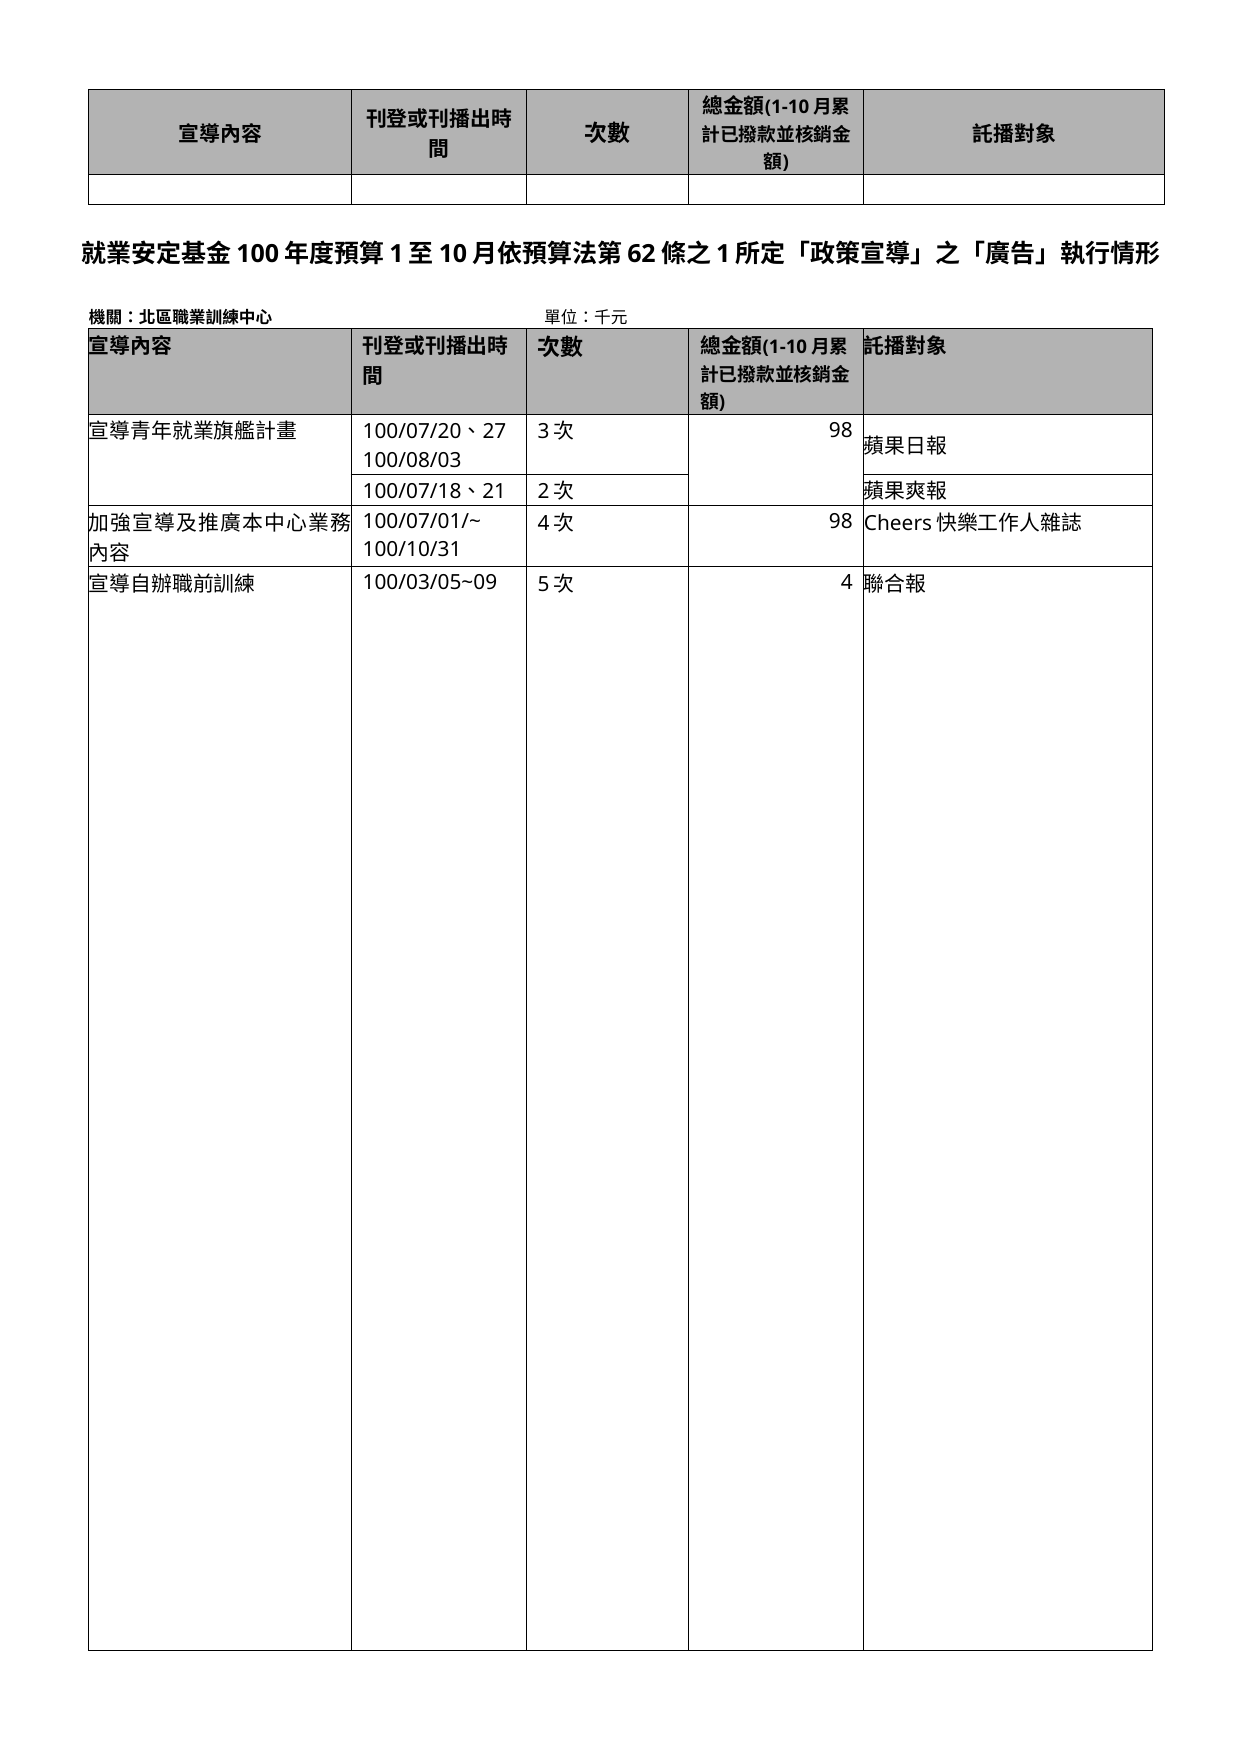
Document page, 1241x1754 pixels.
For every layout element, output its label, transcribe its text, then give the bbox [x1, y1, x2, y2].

table_cell 100/07/18、21 [352, 475, 526, 505]
table_cell 宣導青年就業旗艦計畫 [89, 415, 351, 505]
table_cell 100/07/20、27 100/08/03 [352, 415, 526, 473]
table_cell 蘋果日報 [864, 415, 1152, 473]
table_cell 4次 [527, 506, 688, 566]
table_cell 98 [689, 506, 863, 566]
table_cell 加強宣導及推廣本中心業務內容 [89, 506, 351, 566]
table_cell 100/07/01/~ 100/10/31 [352, 506, 526, 566]
table_cell [689, 175, 863, 204]
table_cell [352, 175, 526, 204]
table_cell [89, 175, 351, 204]
table_cell 3次 [527, 415, 688, 473]
table_cell 4 [689, 567, 863, 1650]
table_header 總金額(1-10月累計已撥款並核銷金額) [689, 329, 863, 414]
table_header 刊登或刊播出時間 [352, 90, 526, 174]
table_cell [527, 175, 688, 204]
table_cell [864, 175, 1164, 204]
table_cell 5次 [527, 567, 688, 1650]
table_header 總金額(1-10月累計已撥款並核銷金額) [689, 90, 863, 174]
table_cell 98 [689, 415, 863, 505]
table_header 宣導內容 [89, 329, 351, 414]
table_cell Cheers快樂工作人雜誌 [864, 506, 1152, 566]
table_header 次數 [527, 90, 688, 174]
table_cell 100/03/05~09 [352, 567, 526, 1650]
table_cell 聯合報 [864, 567, 1152, 1650]
table_header 刊登或刊播出時間 [352, 329, 526, 414]
table_header 宣導內容 [89, 90, 351, 174]
text 就業安定基金100年度預算1至10月依預算法第62條之1所定「政策宣導」之「廣告」執行情形 [76, 233, 1165, 270]
text 機關：北區職業訓練中心 單位：千元 [89, 304, 1165, 328]
table_cell 蘋果爽報 [864, 475, 1152, 505]
table_cell 宣導自辦職前訓練 [89, 567, 351, 1650]
table_header 次數 [527, 329, 688, 414]
table_header 託播對象 [864, 329, 1152, 414]
table_cell 2次 [527, 475, 688, 505]
table_header 託播對象 [864, 90, 1164, 174]
